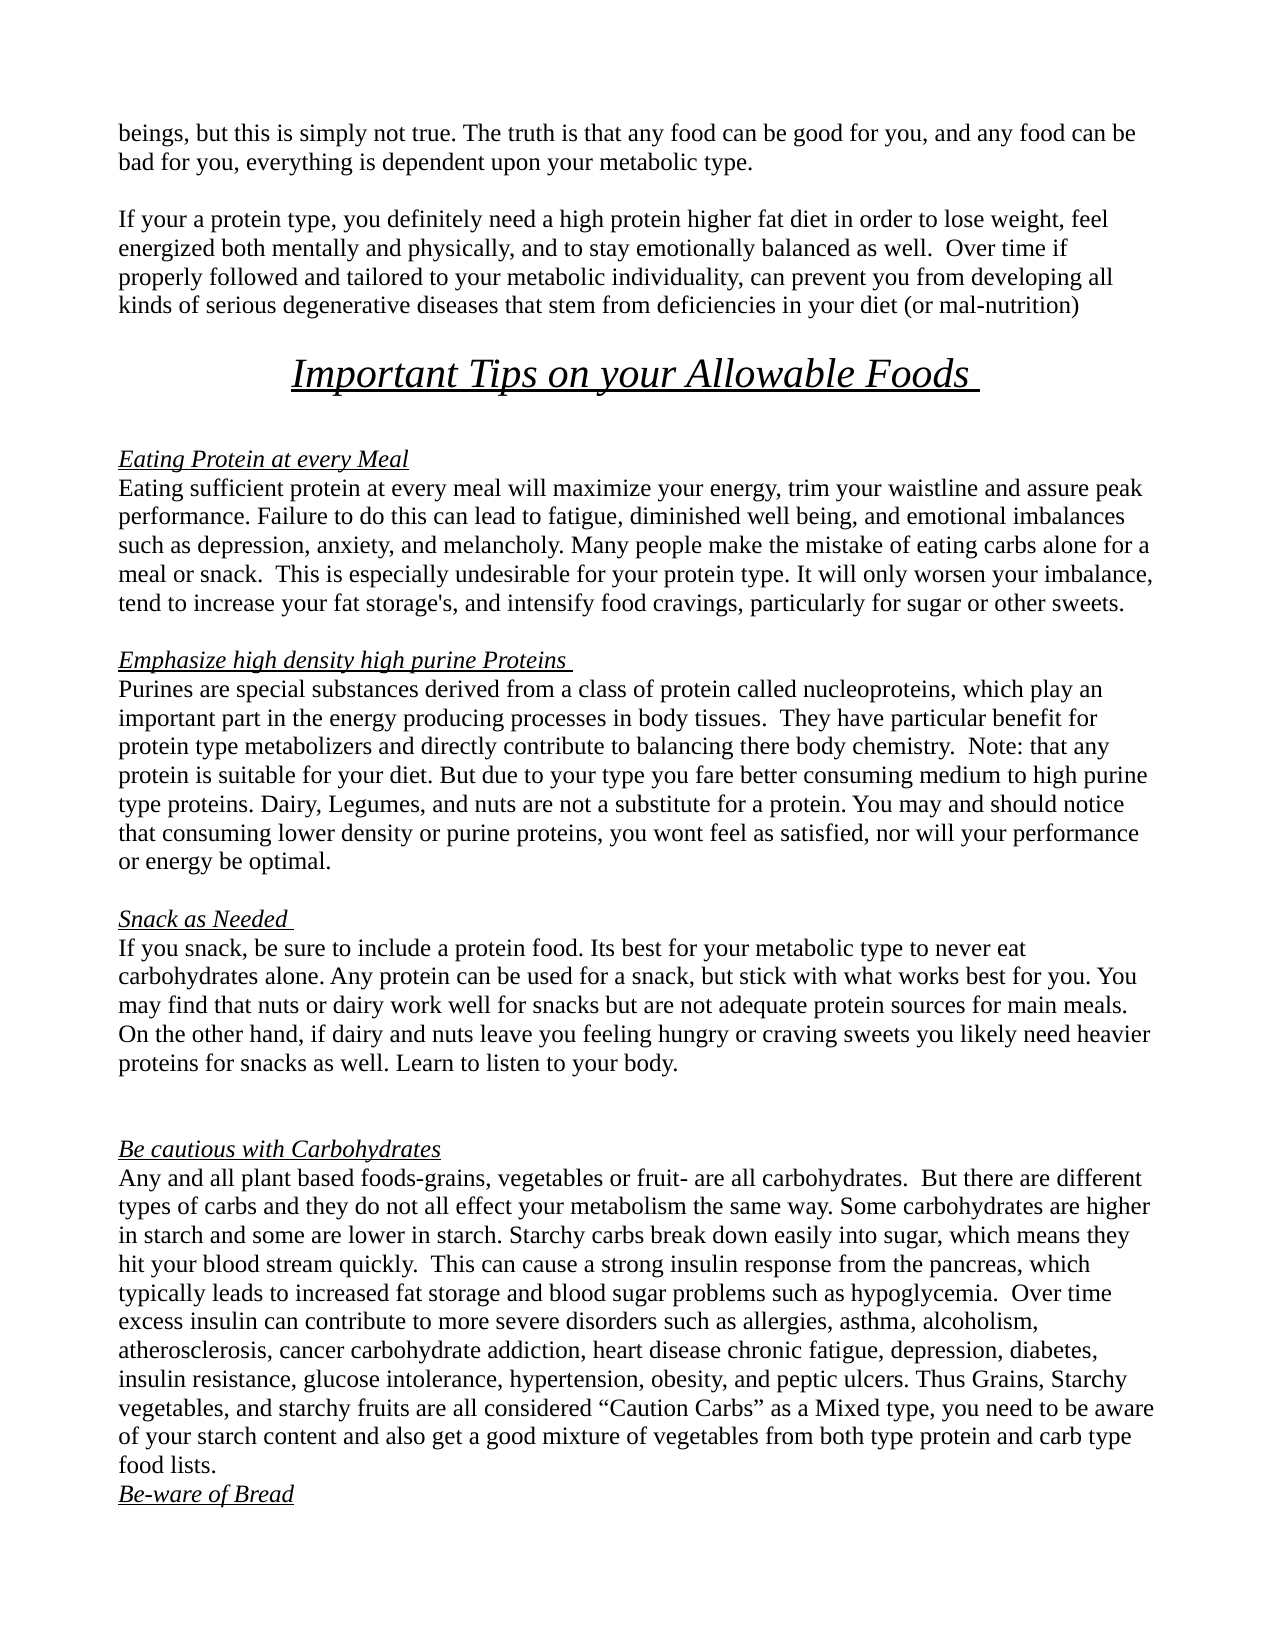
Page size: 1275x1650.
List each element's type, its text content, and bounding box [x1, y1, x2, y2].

text Eating sufficient protein at every meal will maximize your energy, trim your waistline and assure peak performance. Failure to do this can lead to fatigue, diminished well being, and emotional imbalances such as depression, anxiety, and melancholy. Many people make the mistake of eating carbs alone for a meal or snack. This is especially undesirable for your protein type. It will only worsen your imbalance, tend to increase your fat storage's, and intensify food cravings, particularly for sugar or other sweets. [118, 473, 1157, 616]
text Important Tips on your Allowable Foods [118, 348, 1157, 396]
text Any and all plant based foods-grains, vegetables or fruit- are all carbohydrates. But there are different types of carbs and they do not all effect your metabolism the same way. Some carbohydrates are higher in starch and some are lower in starch. Starchy carbs break down easily into sugar, which means they hit your blood stream quickly. This can cause a strong insulin response from the pancreas, which typically leads to increased fat storage and blood sugar problems such as hypoglycemia. Over time excess insulin can contribute to more severe disorders such as allergies, asthma, alcoholism, atherosclerosis, cancer carbohydrate addiction, heart disease chronic fatigue, depression, diabetes, insulin resistance, glucose intolerance, hypertension, obesity, and peptic ulcers. Thus Grains, Starchy vegetables, and starchy fruits are all considered “Caution Carbs” as a Mixed type, you need to be aware of your starch content and also get a good mixture of vegetables from both type protein and carb type food lists. [118, 1163, 1157, 1479]
text Eating Protein at every Meal [118, 444, 1157, 473]
text Purines are special substances derived from a class of protein called nucleoproteins, which play an important part in the energy producing processes in body tissues. They have particular benefit for protein type metabolizers and directly contribute to balancing there body chemistry. Note: that any protein is suitable for your diet. But due to your type you fare better consuming medium to high purine type proteins. Dairy, Legumes, and nuts are not a substitute for a protein. You may and should notice that consuming lower density or purine proteins, you wont feel as satisfied, nor will your performance or energy be optimal. [118, 674, 1157, 875]
text Emphasize high density high purine Proteins [118, 645, 1157, 674]
text If your a protein type, you definitely need a high protein higher fat diet in order to lose weight, feel energized both mentally and physically, and to stay emotionally balanced as well. Over time if properly followed and tailored to your metabolic individuality, can prevent you from developing all kinds of serious degenerative diseases that stem from deficiencies in your diet (or mal-nutrition) [118, 204, 1157, 319]
text beings, but this is simply not true. The truth is that any food can be good for you, and any food can be bad for you, everything is dependent upon your metabolic type. [118, 118, 1157, 176]
text Be-ware of Bread [118, 1479, 1157, 1508]
text Snack as Needed [118, 904, 1157, 933]
text Be cautious with Carbohydrates [118, 1134, 1157, 1163]
text If you snack, be sure to include a protein food. Its best for your metabolic type to never eat carbohydrates alone. Any protein can be used for a snack, but stick with what works best for you. You may find that nuts or dairy work well for snacks but are not adequate protein sources for main meals. On the other hand, if dairy and nuts leave you feeling hungry or craving sweets you likely need heavier proteins for snacks as well. Learn to listen to your body. [118, 933, 1157, 1076]
